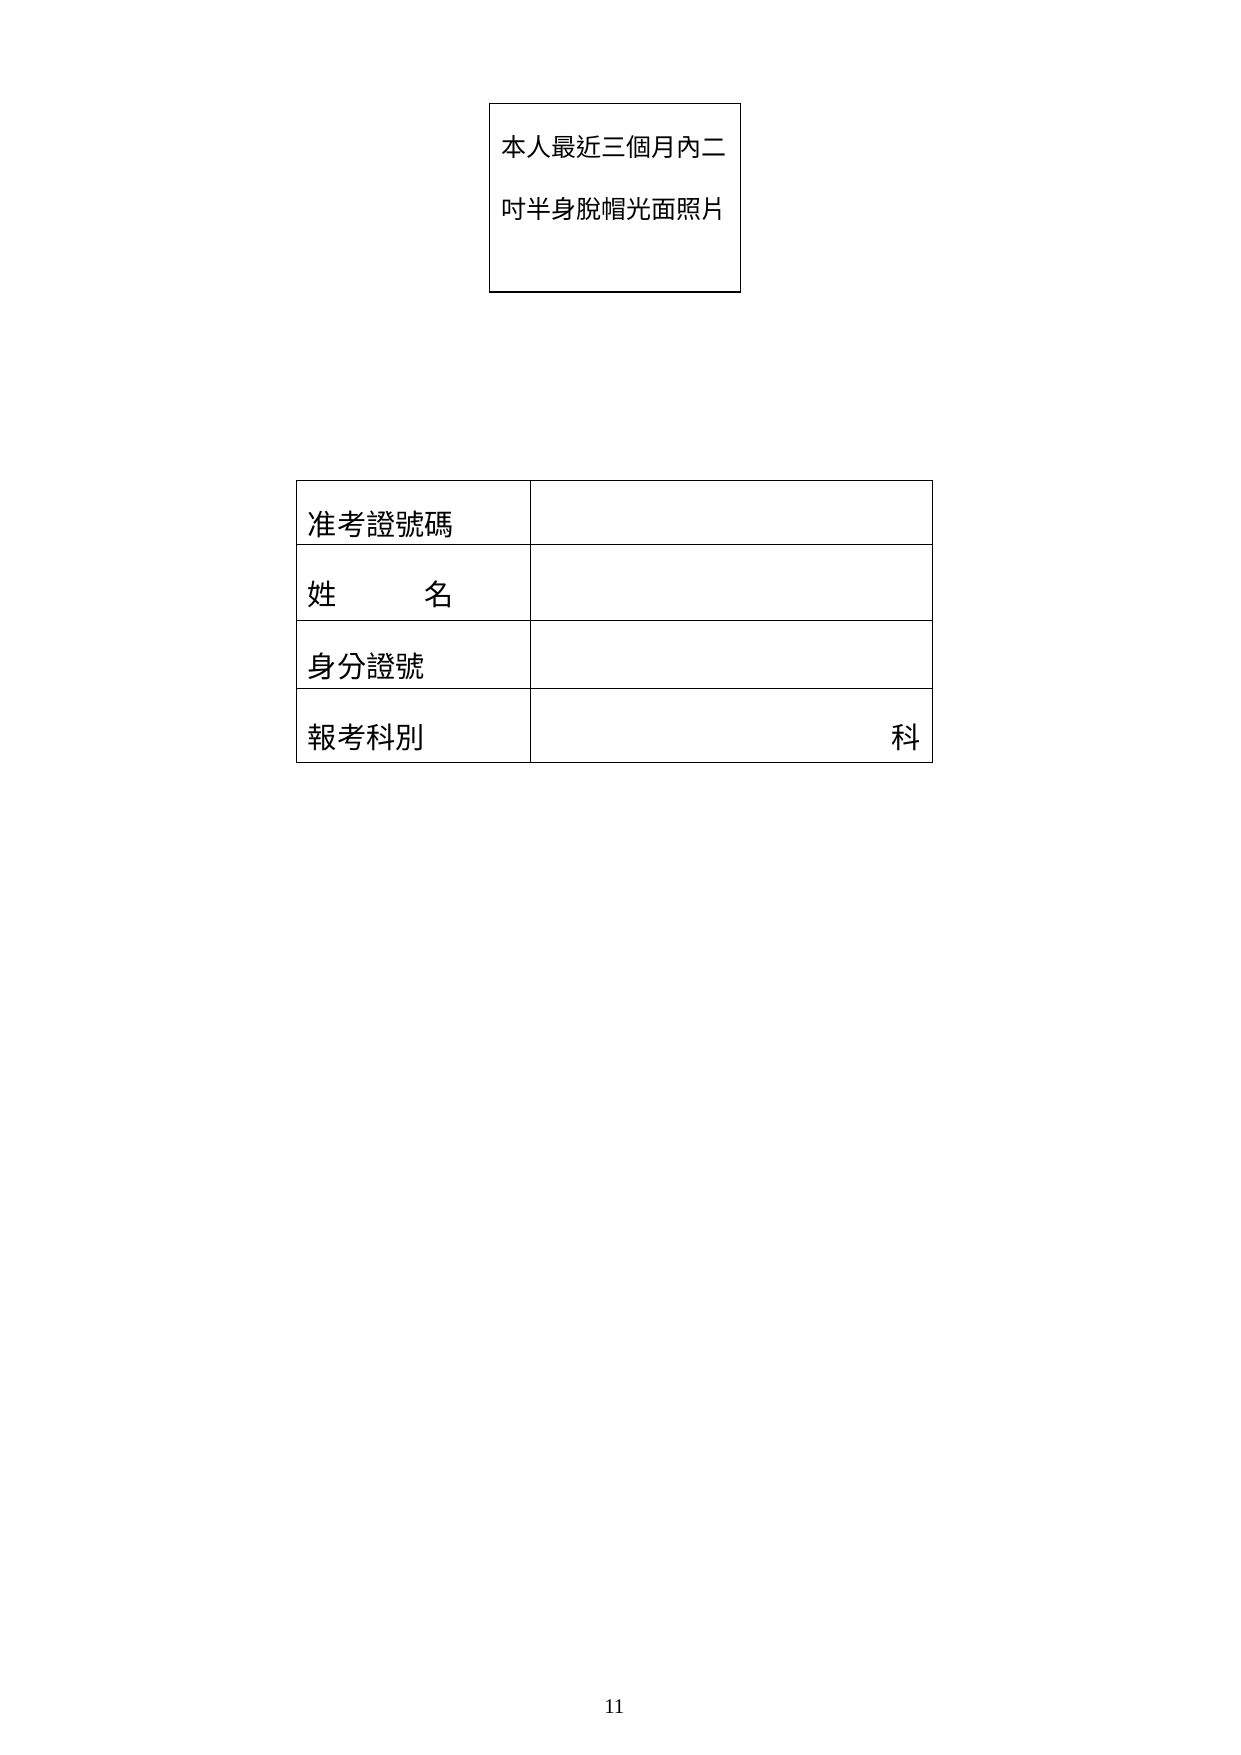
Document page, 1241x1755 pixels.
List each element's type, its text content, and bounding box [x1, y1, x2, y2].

table_cell 身分證號 [297, 621, 530, 688]
table_cell 科 [531, 689, 932, 762]
table_cell [531, 621, 932, 688]
table_cell 姓 名 [297, 545, 530, 619]
table_header [531, 481, 932, 543]
table_cell [531, 545, 932, 619]
table_header 本人最近三個月內二吋半身脫帽光面照片 [490, 104, 740, 291]
table_header 准考證號碼 [297, 481, 530, 543]
table_cell 報考科別 [297, 689, 530, 762]
